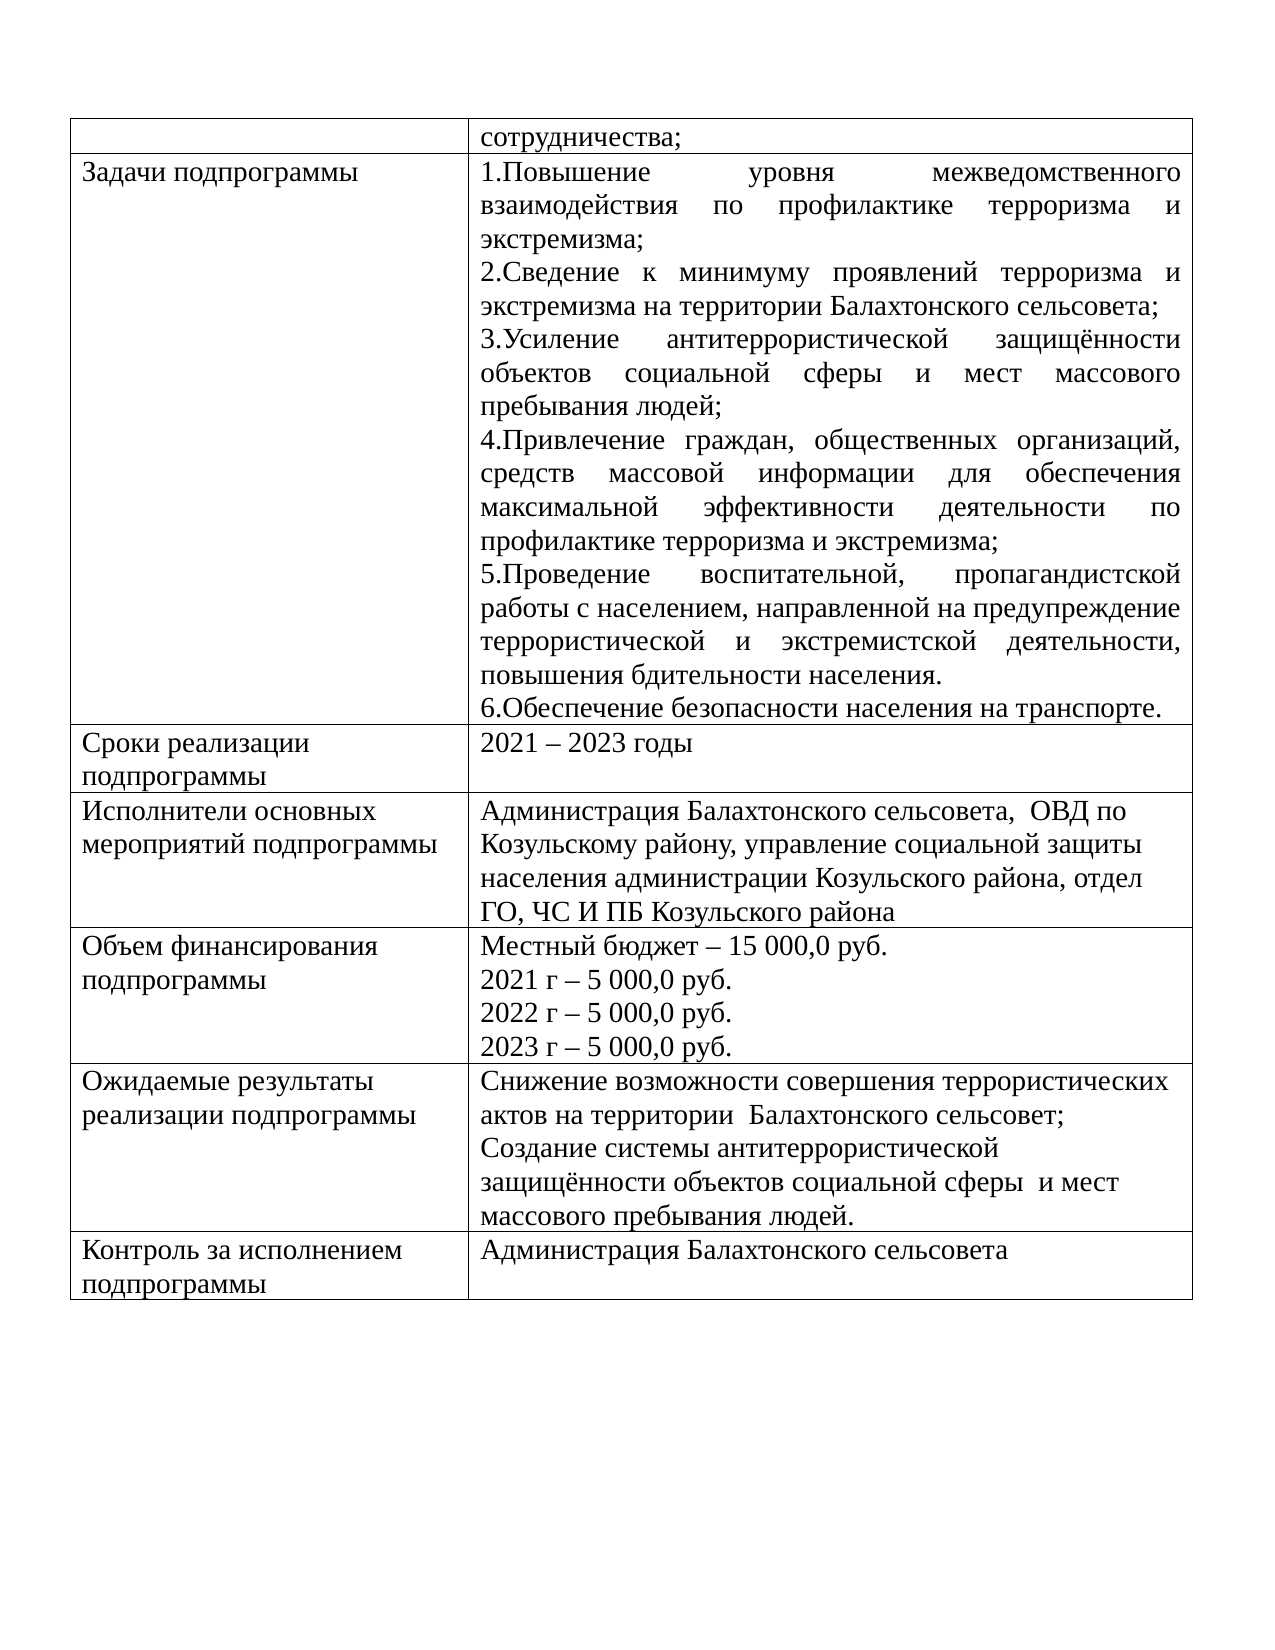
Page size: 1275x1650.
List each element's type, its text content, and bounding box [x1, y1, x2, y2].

table_cell Задачи подпрограммы [71, 154, 468, 724]
table_cell [71, 119, 468, 153]
table_cell Ожидаемые результаты реализации подпрограммы [71, 1064, 468, 1231]
table_cell сотрудничества; [469, 119, 1192, 153]
table_cell 2021 – 2023 годы [469, 725, 1192, 792]
table_cell Местный бюджет – 15 000,0 руб. 2021 г – 5 000,0 руб. 2022 г – 5 000,0 руб. 2023 г – 5 000,0 руб. [469, 928, 1192, 1062]
table_cell Администрация Балахтонского сельсовета [469, 1232, 1192, 1299]
table_cell Администрация Балахтонского сельсовета, ОВД по Козульскому району, управление социальной защиты населения администрации Козульского района, отдел ГО, ЧС И ПБ Козульского района [469, 793, 1192, 927]
table_cell Снижение возможности совершения террористических актов на территории Балахтонского сельсовет; Создание системы антитеррористической защищённости объектов социальной сферы и мест массового пребывания людей. [469, 1064, 1192, 1231]
table_cell Исполнители основных мероприятий подпрограммы [71, 793, 468, 927]
table_cell Объем финансирования подпрограммы [71, 928, 468, 1062]
table_cell 1.Повышение уровня межведомственного взаимодействия по профилактике терроризма и экстремизма; 2.Сведение к минимуму проявлений терроризма и экстремизма на территории Балахтонского сельсовета; 3.Усиление антитеррористической защищённости объектов социальной сферы и мест массового пребывания людей; 4.Привлечение граждан, общественных организаций, средств массовой информации для обеспечения максимальной эффективности деятельности по профилактике терроризма и экстремизма; 5.Проведение воспитательной, пропагандистской работы с населением, направленной на предупреждение террористической и экстремистской деятельности, повышения бдительности населения. 6.Обеспечение безопасности населения на транспорте. [469, 154, 1192, 724]
table_cell Контроль за исполнением подпрограммы [71, 1232, 468, 1299]
table_cell Сроки реализации подпрограммы [71, 725, 468, 792]
